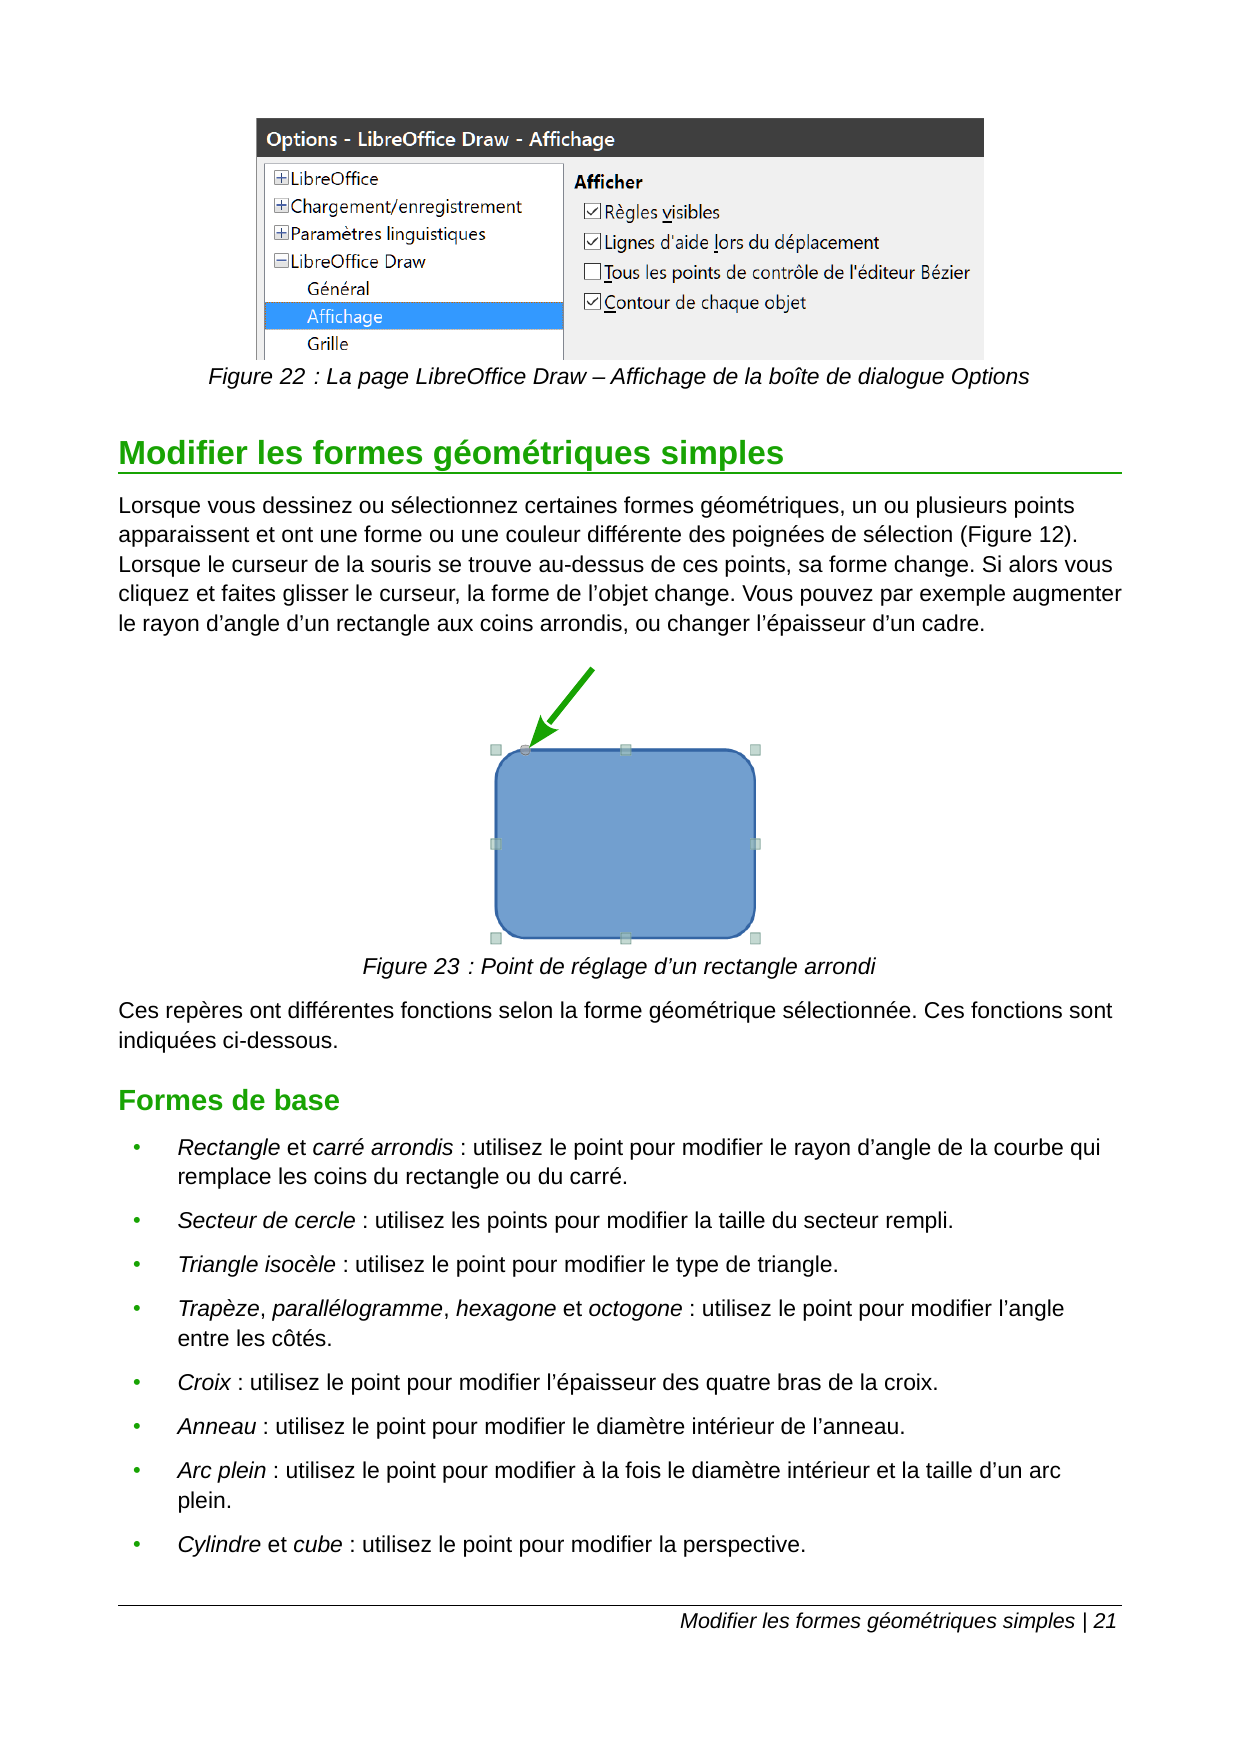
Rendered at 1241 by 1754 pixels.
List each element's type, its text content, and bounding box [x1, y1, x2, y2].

picture [256, 118, 984, 360]
list Anneau : utilisez le point pour modifier le diamètre intérieur de l’anneau. [133, 1410, 1122, 1439]
subtitle Modifier les formes géométriques simples [118, 433, 1122, 472]
list Arc plein : utilisez le point pour modifier à la fois le diamètre intérieur et la taille d’un arc plein. [133, 1454, 1122, 1513]
text Figure 23 : Point de réglage d’un rectangle arrondi [118, 950, 1122, 979]
text Ces repères ont différentes fonctions selon la forme géométrique sélectionnée. Ces fonctions sont indiquées ci-dessous. [118, 994, 1122, 1053]
list Trapèze, parallélogramme, hexagone et octogone : utilisez le point pour modifier l’angle entre les côtés. [133, 1292, 1122, 1351]
list Triangle isocèle : utilisez le point pour modifier le type de triangle. [133, 1248, 1122, 1278]
list Cylindre et cube : utilisez le point pour modifier la perspective. [133, 1527, 1122, 1557]
subtitle Formes de base [118, 1082, 1122, 1116]
text Figure 22 : La page LibreOffice Draw – Affichage de la boîte de dialogue Options [118, 360, 1122, 389]
list Secteur de cercle : utilisez les points pour modifier la taille du secteur rempli. [133, 1204, 1122, 1234]
list Croix : utilisez le point pour modifier l’épaisseur des quatre bras de la croix. [133, 1366, 1122, 1395]
list Rectangle et carré arrondis : utilisez le point pour modifier le rayon d’angle de la courbe qui remplace les coins du rectangle ou du carré. [133, 1131, 1122, 1189]
text Lorsque vous dessinez ou sélectionnez certaines formes géométriques, un ou plusieurs points apparaissent et ont une forme ou une couleur différente des poignées de sélection (Figure 12). Lorsque le curseur de la souris se trouve au-dessus de ces points, sa forme change. Si alors vous cliquez et faites glisser le curseur, la forme de l’objet change. Vous pouvez par exemple augmenter le rayon d’angle d’un rectangle aux coins arrondis, ou changer l’épaisseur d’un cadre. [118, 489, 1122, 636]
